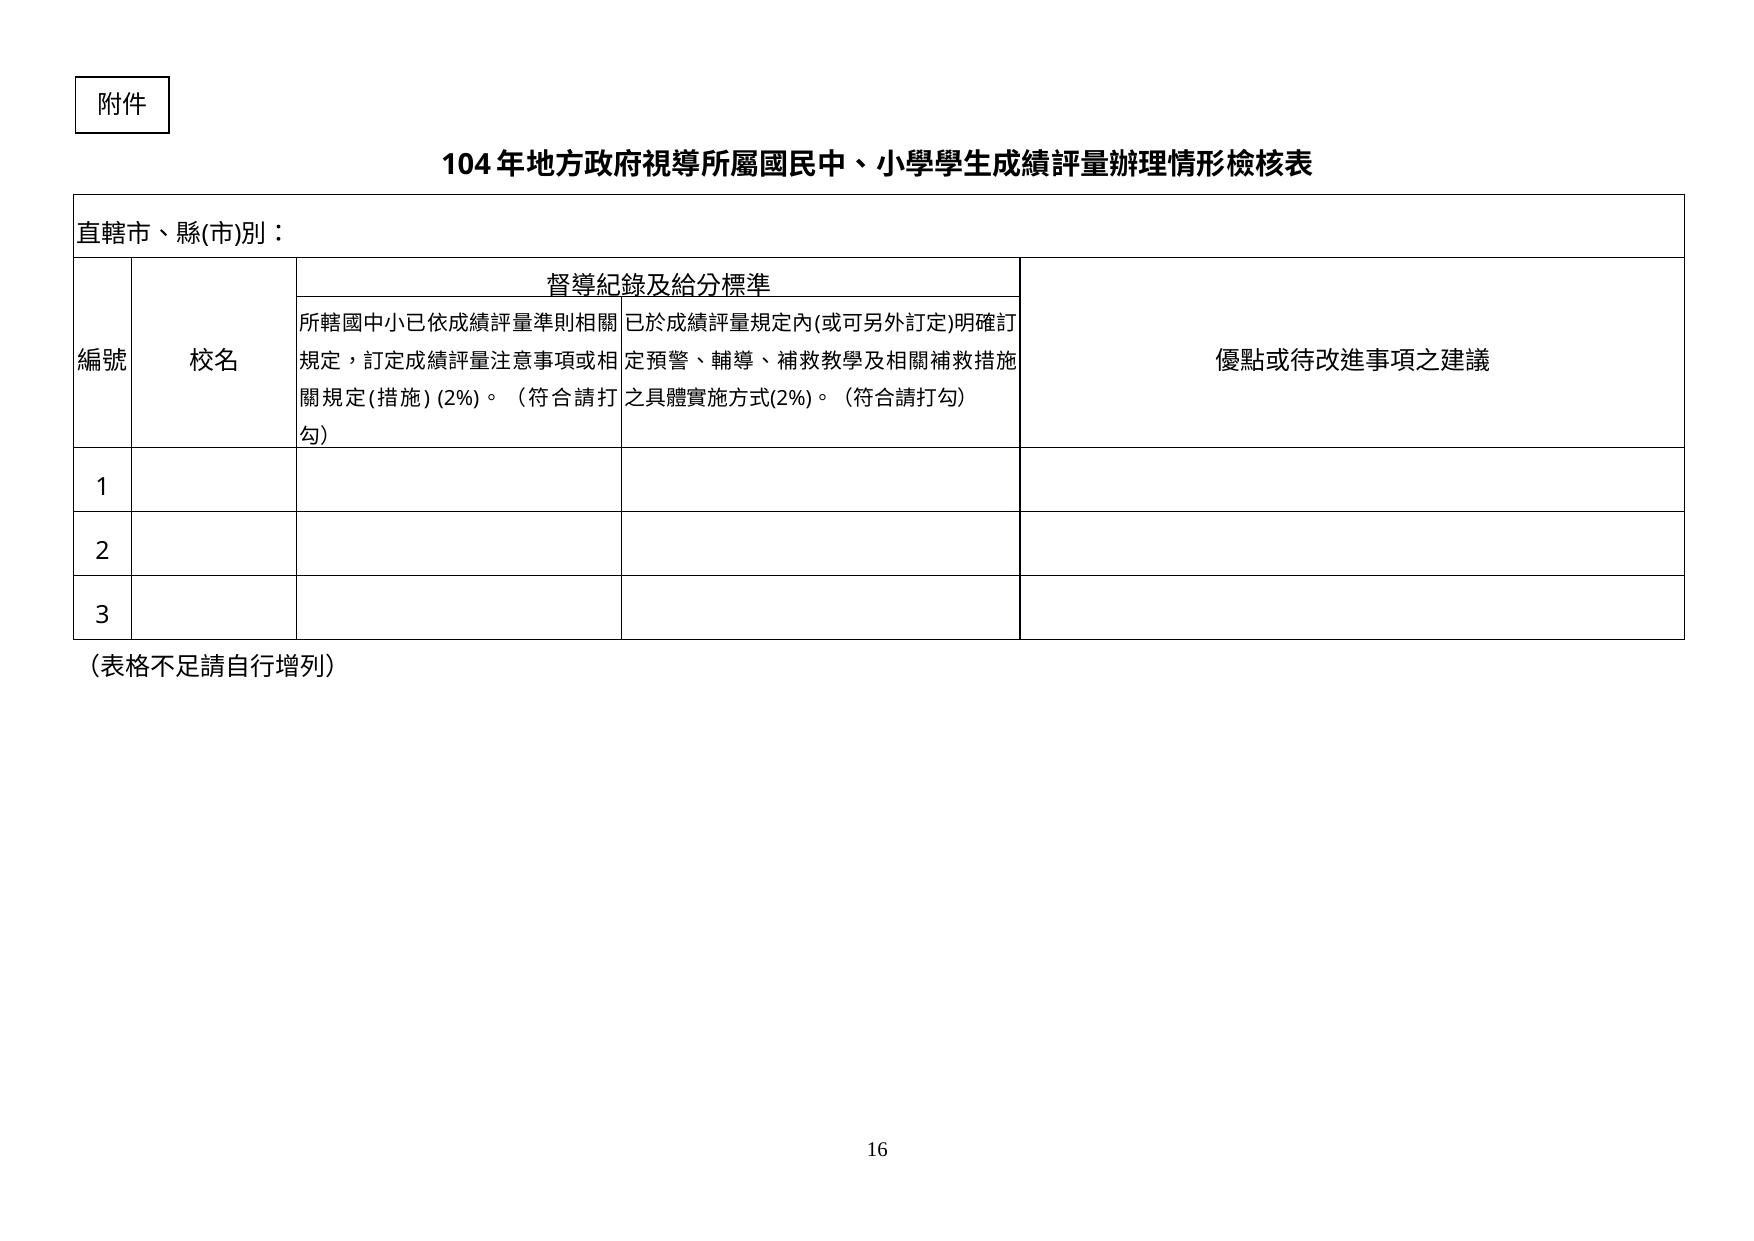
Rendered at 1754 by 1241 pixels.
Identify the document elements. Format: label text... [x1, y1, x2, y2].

table_cell [1021, 448, 1684, 511]
table_cell [132, 576, 296, 639]
table_cell [132, 512, 296, 575]
table_cell 2 [74, 512, 131, 575]
table_cell [132, 448, 296, 511]
table_cell 已於成績評量規定內(或可另外訂定)明確訂定預警、輔導、補救教學及相關補救措施之具體實施方式(2%)。（符合請打勾） [622, 297, 1019, 447]
text 附件 [90, 84, 154, 121]
table_cell 1 [74, 448, 131, 511]
table_cell [297, 512, 621, 575]
table_cell 督導紀錄及給分標準 [297, 258, 1019, 296]
table_cell [622, 512, 1019, 575]
text （表格不足請自行增列） [75, 640, 1679, 677]
table_cell 校名 [132, 258, 296, 447]
table_cell 優點或待改進事項之建議 [1021, 258, 1684, 447]
table_header 直轄市、縣(市)別： [74, 195, 1684, 257]
table_cell 編號 [74, 258, 131, 447]
table_cell 3 [74, 576, 131, 639]
table_cell [622, 576, 1019, 639]
table_cell [297, 448, 621, 511]
table_cell [297, 576, 621, 639]
table_cell [1021, 512, 1684, 575]
table_cell 所轄國中小已依成績評量準則相關規定，訂定成績評量注意事項或相關規定(措施) (2%)。（符合請打勾） [297, 297, 621, 447]
text 104年地方政府視導所屬國民中、小學學生成績評量辦理情形檢核表 [75, 118, 1679, 193]
table_cell [622, 448, 1019, 511]
table_cell [1021, 576, 1684, 639]
